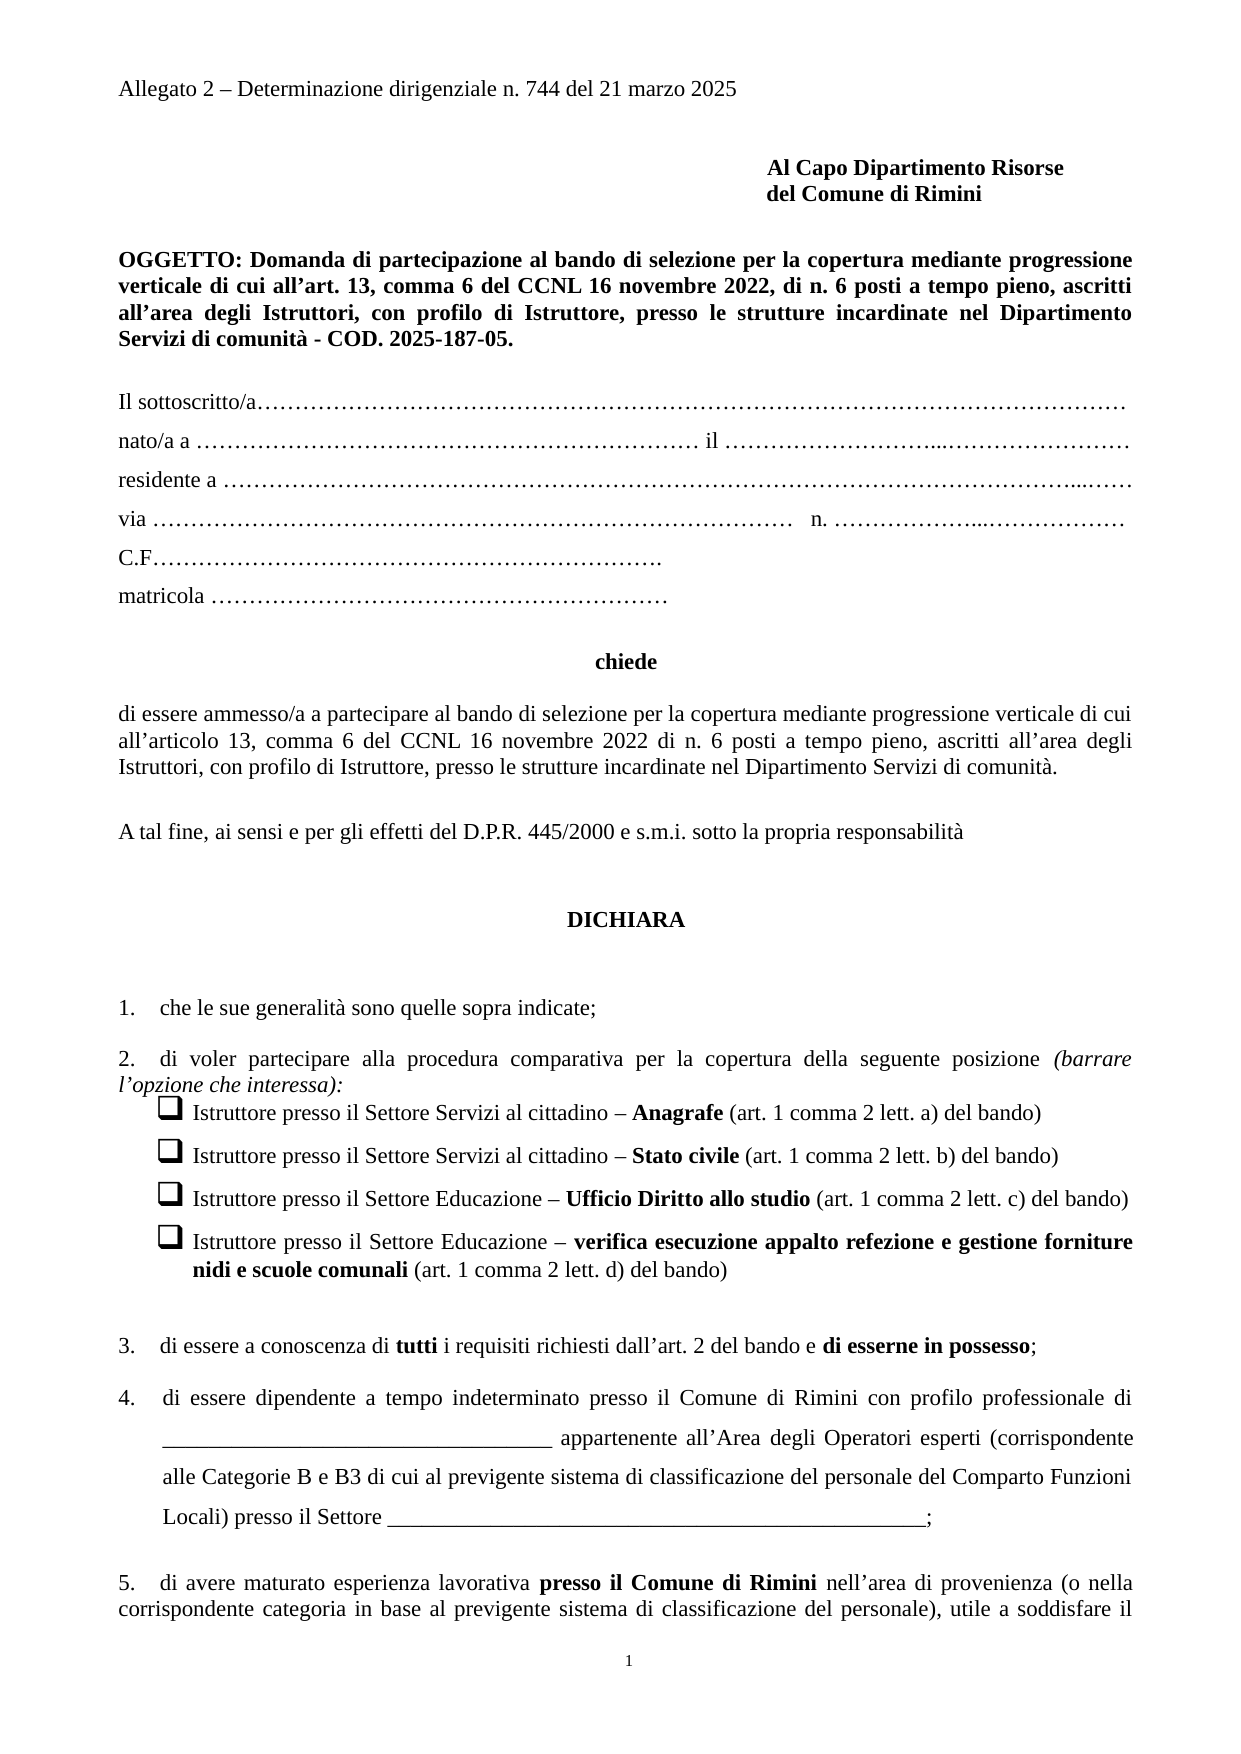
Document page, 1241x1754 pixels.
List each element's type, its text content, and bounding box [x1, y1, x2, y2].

text di essere ammesso/a a partecipare al bando di selezione per la copertura mediante progressione verticale di cui all’articolo 13, comma 6 del CCNL 16 novembre 2022 di n. 6 posti a tempo pieno, ascritti all’area degli Istruttori, con profilo di Istruttore, presso le strutture incardinate nel Dipartimento Servizi di comunità. [118, 700, 1134, 779]
list di voler partecipare alla procedura comparativa per la copertura della seguente posizione (barrare l’opzione che interessa): [118, 1045, 1134, 1097]
list di essere a conoscenza di tutti i requisiti richiesti dall’art. 2 del bando e di esserne in possesso; [118, 1332, 1134, 1358]
text OGGETTO: Domanda di partecipazione al bando di selezione per la copertura mediante progressione verticale di cui all’art. 13, comma 6 del CCNL 16 novembre 2022, di n. 6 posti a tempo pieno, ascritti all’area degli Istruttori, con profilo di Istruttore, presso le strutture incardinate nel Dipartimento Servizi di comunità - COD. 2025-187-05. [118, 246, 1134, 352]
text del Comune di Rimini [118, 180, 1134, 207]
text Allegato 2 – Determinazione dirigenziale n. 744 del 21 marzo 2025 [118, 75, 1134, 101]
text residente a …………………………………………………………………………………………………...…… [118, 466, 1134, 492]
list Istruttore presso il Settore Servizi al cittadino – Stato civile (art. 1 comma 2 lett. b) del bando) [155, 1140, 1134, 1171]
text Il sottoscritto/a…………………………………………………………………………………………………… [118, 388, 1134, 414]
list Istruttore presso il Settore Servizi al cittadino – Anagrafe (art. 1 comma 2 lett. a) del bando) [155, 1097, 1134, 1128]
list Istruttore presso il Settore Educazione – Ufficio Diritto allo studio (art. 1 comma 2 lett. c) del bando) [155, 1183, 1134, 1213]
text matricola …………………………………………………… [118, 582, 1134, 609]
list Istruttore presso il Settore Educazione – verifica esecuzione appalto refezione e gestione forniture nidi e scuole comunali (art. 1 comma 2 lett. d) del bando) [155, 1226, 1134, 1283]
text via ………………………………………………………………………… n. ………………...……………… [118, 505, 1134, 531]
list di essere dipendente a tempo indeterminato presso il Comune di Rimini con profilo professionale di __________________________________ appartenente all’Area degli Operatori esperti (corrispondente alle Categorie B e B3 di cui al previgente sistema di classificazione del personale del Comparto Funzioni Locali) presso il Settore _______________________________________________; [118, 1384, 1134, 1529]
text Al Capo Dipartimento Risorse [118, 154, 1134, 180]
text nato/a a ………………………………………………………… il ………………………...…………………… [118, 427, 1134, 453]
text A tal fine, ai sensi e per gli effetti del D.P.R. 445/2000 e s.m.i. sotto la propria responsabilità [118, 818, 1134, 845]
text DICHIARA [118, 906, 1134, 933]
list di avere maturato esperienza lavorativa presso il Comune di Rimini nell’area di provenienza (o nella corrispondente categoria in base al previgente sistema di classificazione del personale), utile a soddisfare il [118, 1569, 1134, 1621]
text chiede [118, 648, 1134, 674]
text C.F…………………………………………………………. [118, 544, 1134, 570]
list che le sue generalità sono quelle sopra indicate; [118, 994, 1134, 1021]
